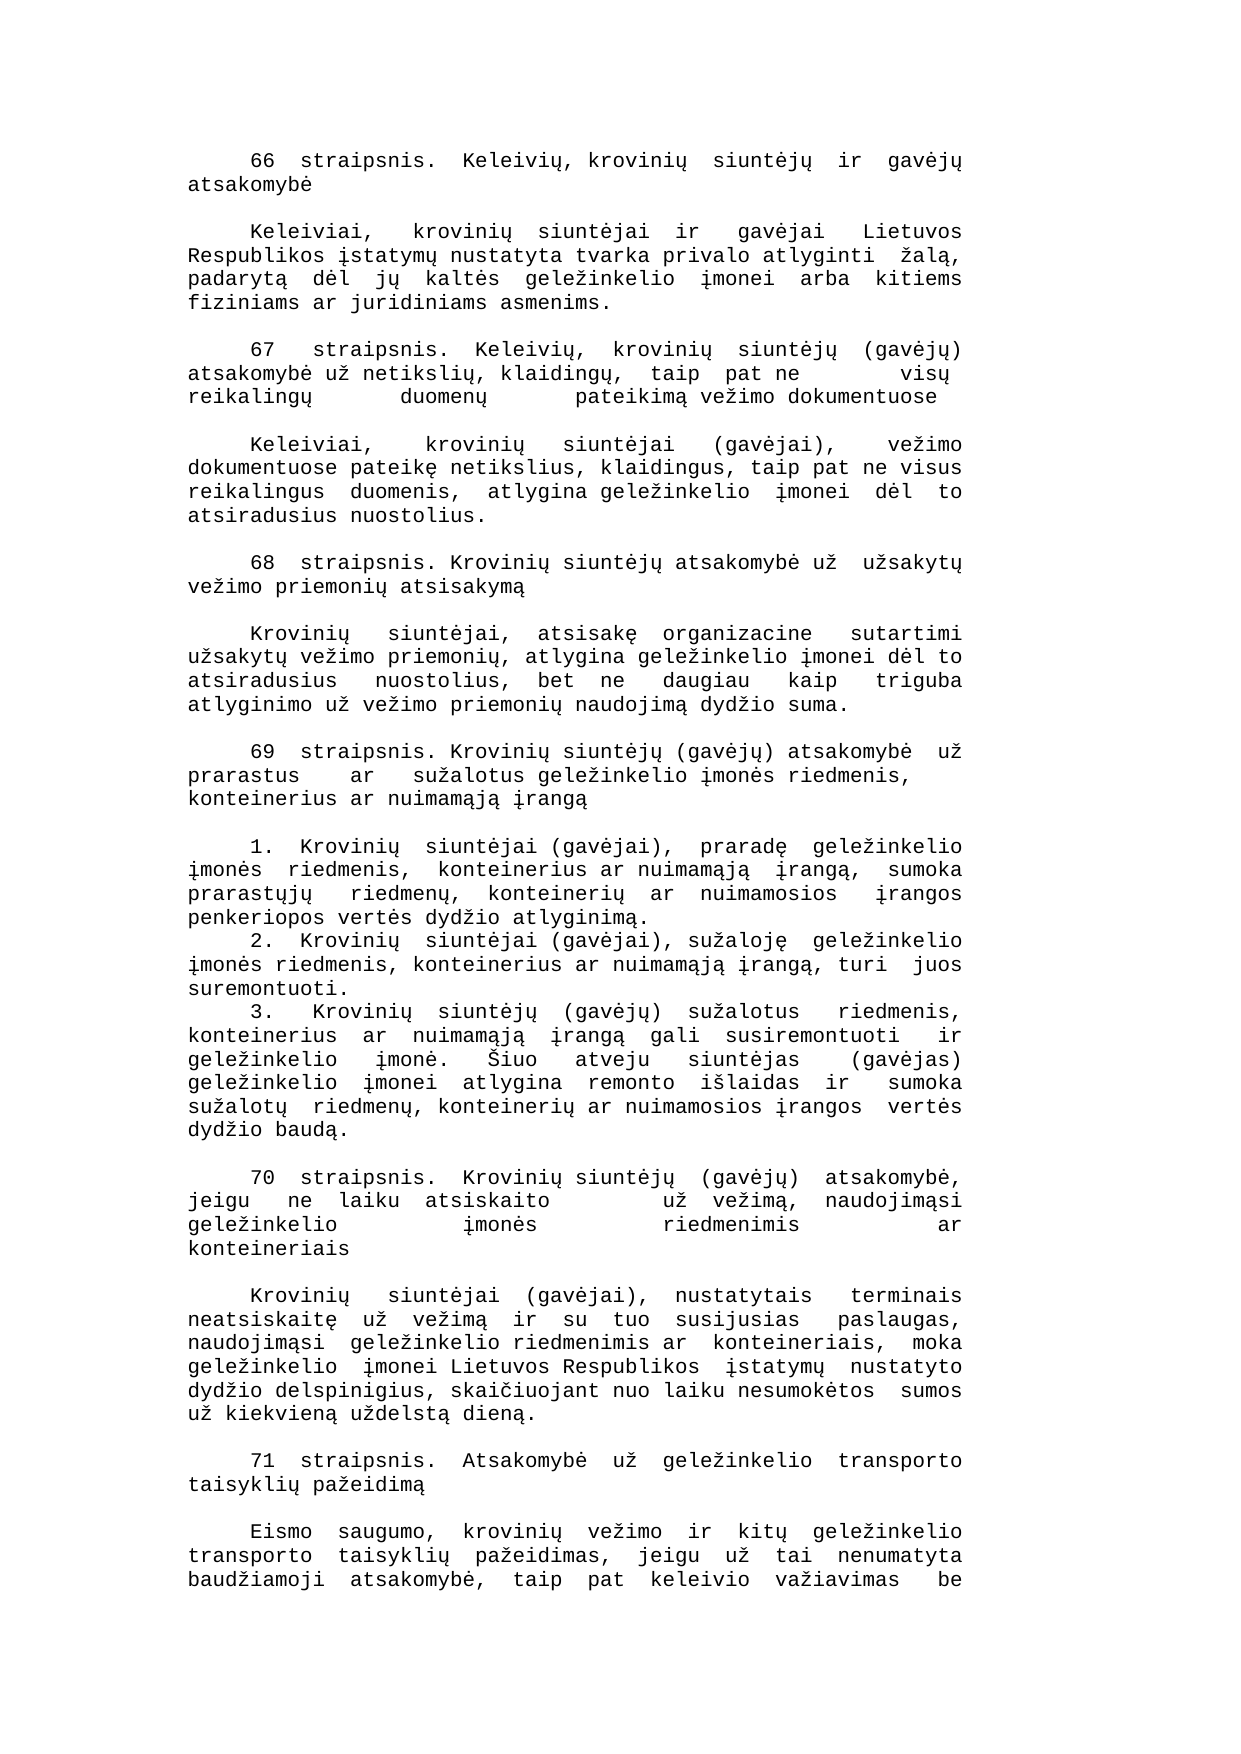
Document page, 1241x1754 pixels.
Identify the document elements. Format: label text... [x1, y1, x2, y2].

text atsakomybė už netikslių, klaidingų, taip pat ne visų reikalingų duomenų pateikimą vežimo dokumentuose [187, 363, 1053, 410]
text Eismo saugumo, krovinių vežimo ir kitų geležinkelio [187, 1521, 1053, 1545]
text 68 straipsnis. Krovinių siuntėjų atsakomybė už užsakytų [187, 552, 1053, 576]
text dydžio baudą. [187, 1119, 1053, 1143]
text vežimo priemonių atsisakymą [187, 576, 1053, 599]
text baudžiamoji atsakomybė, taip pat keleivio važiavimas be [187, 1569, 1053, 1592]
text fiziniams ar juridiniams asmenims. [187, 292, 1053, 316]
text 69 straipsnis. Krovinių siuntėjų (gavėjų) atsakomybė už [187, 741, 1053, 765]
text Keleiviai, krovinių siuntėjai (gavėjai), vežimo [187, 434, 1053, 457]
text suremontuoti. [187, 978, 1053, 1001]
text geležinkelio įmonei Lietuvos Respublikos įstatymų nustatyto [187, 1356, 1053, 1379]
text atsiradusius nuostolius. [187, 505, 1053, 528]
text geležinkelio įmonės riedmenimis ar [187, 1214, 1053, 1238]
text reikalingus duomenis, atlygina geležinkelio įmonei dėl to [187, 481, 1053, 505]
text atsiradusius nuostolius, bet ne daugiau kaip triguba [187, 670, 1053, 694]
text padarytą dėl jų kaltės geležinkelio įmonei arba kitiems [187, 268, 1053, 292]
text geležinkelio įmonei atlygina remonto išlaidas ir sumoka [187, 1072, 1053, 1096]
text geležinkelio įmonė. Šiuo atveju siuntėjas (gavėjas) [187, 1048, 1053, 1072]
text 71 straipsnis. Atsakomybė už geležinkelio transporto [187, 1451, 1053, 1474]
text naudojimąsi geležinkelio riedmenimis ar konteineriais, moka [187, 1332, 1053, 1356]
text prarastųjų riedmenų, konteinerių ar nuimamosios įrangos [187, 883, 1053, 907]
text už kiekvieną uždelstą dieną. [187, 1403, 1053, 1427]
text Respublikos įstatymų nustatyta tvarka privalo atlyginti žalą, [187, 244, 1053, 268]
text penkeriopos vertės dydžio atlyginimą. [187, 907, 1053, 930]
text dokumentuose pateikę netikslius, klaidingus, taip pat ne visus [187, 457, 1053, 481]
text Krovinių siuntėjai, atsisakę organizacine sutartimi [187, 623, 1053, 647]
text įmonės riedmenis, konteinerius ar nuimamąją įrangą, sumoka [187, 859, 1053, 883]
text konteinerius ar nuimamąją įrangą gali susiremontuoti ir [187, 1025, 1053, 1048]
text atlyginimo už vežimo priemonių naudojimą dydžio suma. [187, 694, 1053, 717]
text prarastus ar sužalotus geležinkelio įmonės riedmenis, konteinerius ar nuimamąją įrangą [187, 765, 1053, 812]
text įmonės riedmenis, konteinerius ar nuimamąją įrangą, turi juos [187, 954, 1053, 978]
text užsakytų vežimo priemonių, atlygina geležinkelio įmonei dėl to [187, 647, 1053, 670]
text transporto taisyklių pažeidimas, jeigu už tai nenumatyta [187, 1545, 1053, 1569]
text 1. Krovinių siuntėjai (gavėjai), praradę geležinkelio [187, 836, 1053, 859]
text sužalotų riedmenų, konteinerių ar nuimamosios įrangos vertės [187, 1096, 1053, 1119]
text atsakomybė [187, 174, 1053, 197]
text dydžio delspinigius, skaičiuojant nuo laiku nesumokėtos sumos [187, 1379, 1053, 1403]
text Keleiviai, krovinių siuntėjai ir gavėjai Lietuvos [187, 221, 1053, 244]
text taisyklių pažeidimą [187, 1474, 1053, 1498]
text 2. Krovinių siuntėjai (gavėjai), sužaloję geležinkelio [187, 930, 1053, 954]
text 3. Krovinių siuntėjų (gavėjų) sužalotus riedmenis, [187, 1001, 1053, 1025]
text 67 straipsnis. Keleivių, krovinių siuntėjų (gavėjų) [187, 339, 1053, 363]
text jeigu ne laiku atsiskaito už vežimą, naudojimąsi [187, 1190, 1053, 1214]
text konteineriais [187, 1238, 1053, 1261]
text Krovinių siuntėjai (gavėjai), nustatytais terminais [187, 1285, 1053, 1309]
text neatsiskaitę už vežimą ir su tuo susijusias paslaugas, [187, 1309, 1053, 1332]
text 70 straipsnis. Krovinių siuntėjų (gavėjų) atsakomybė, [187, 1167, 1053, 1190]
text 66 straipsnis. Keleivių, krovinių siuntėjų ir gavėjų [187, 150, 1053, 174]
